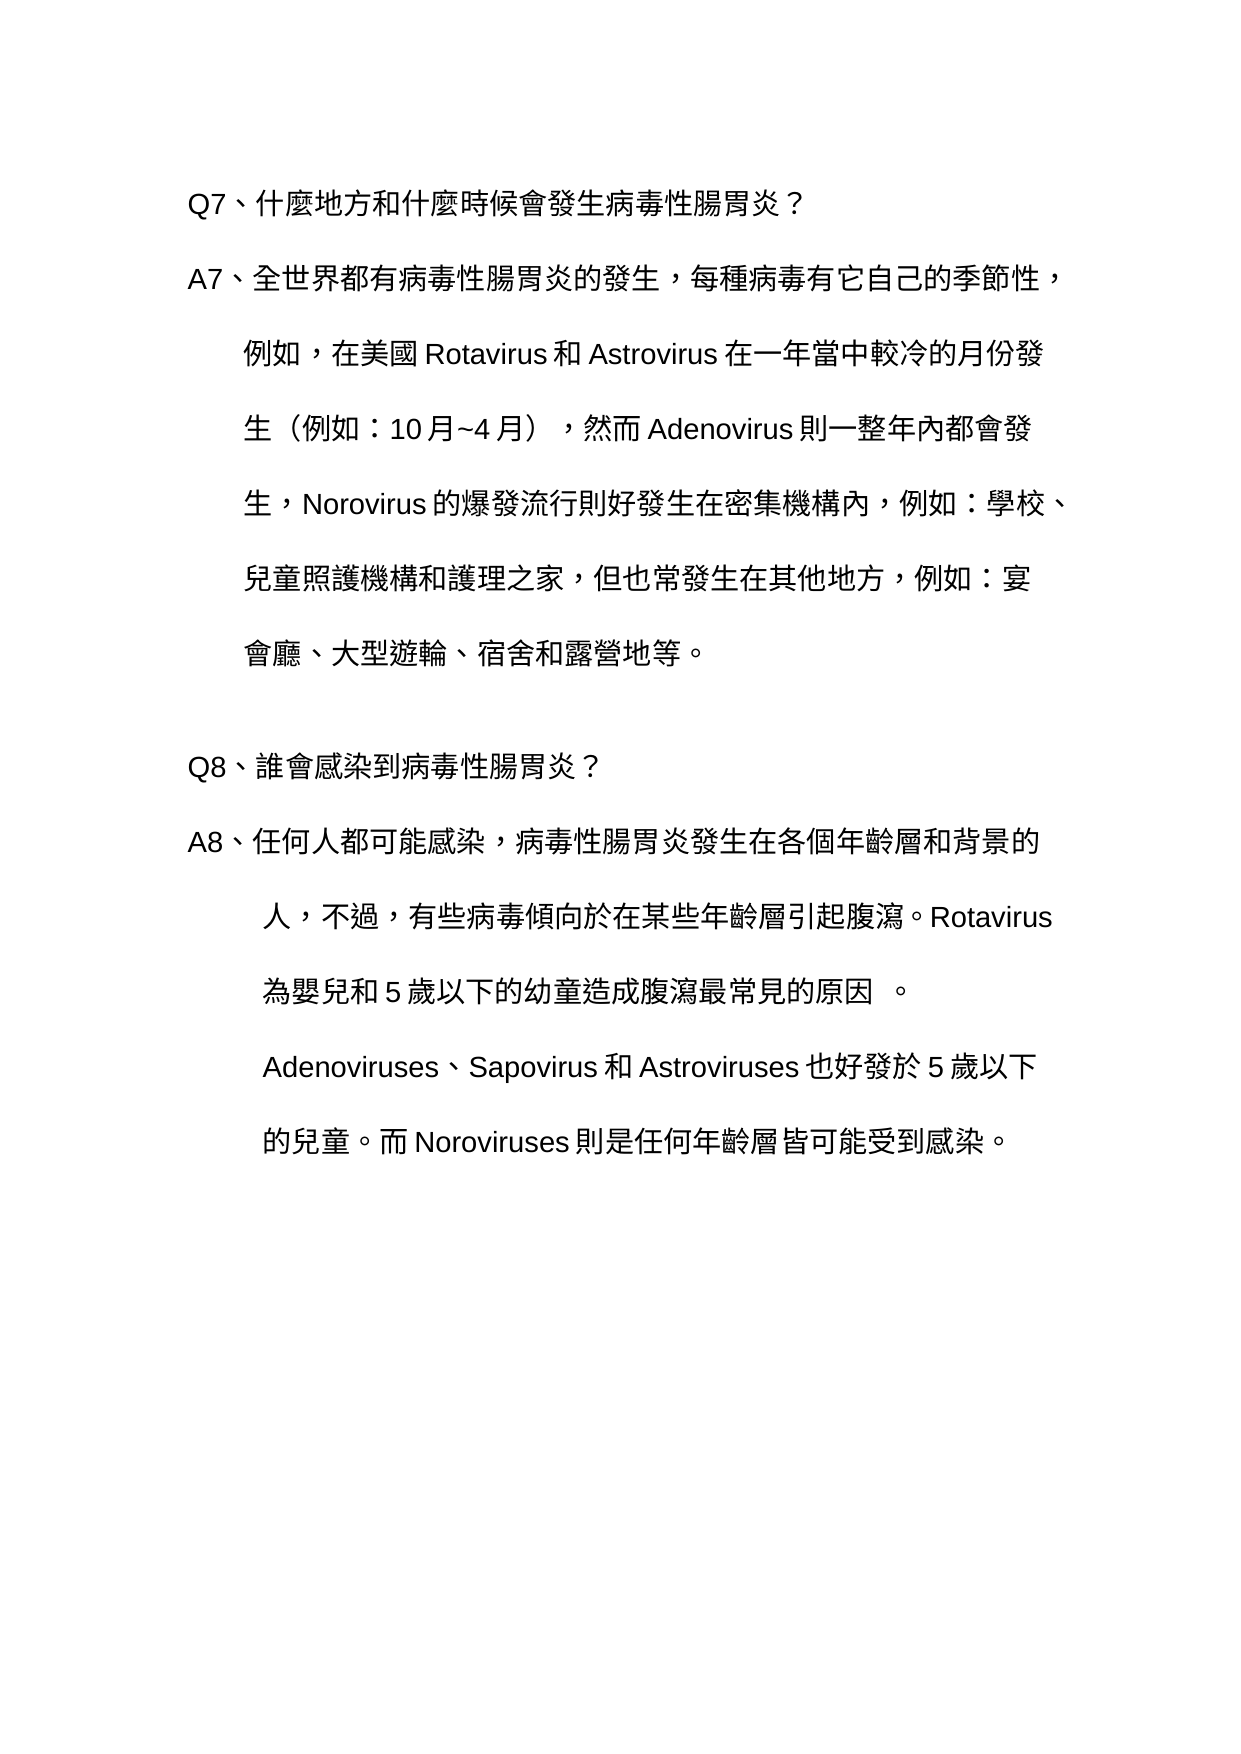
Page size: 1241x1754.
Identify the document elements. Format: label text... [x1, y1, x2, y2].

text Q7、什麼地方和什麼時候會發生病毒性腸胃炎？ [187, 164, 1053, 239]
text A7、全世界都有病毒性腸胃炎的發生，每種病毒有它自己的季節性，例如，在美國Rotavirus和Astrovirus在一年當中較冷的月份發生（例如：10月~4月），然而Adenovirus則一整年內都會發生，Norovirus的爆發流行則好發生在密集機構內，例如：學校、兒童照護機構和護理之家，但也常發生在其他地方，例如：宴會廳、大型遊輪、宿舍和露營地等。 [187, 239, 1053, 689]
text Q8、誰會感染到病毒性腸胃炎？ [187, 727, 1053, 802]
text A8、任何人都可能感染，病毒性腸胃炎發生在各個年齡層和背景的人，不過，有些病毒傾向於在某些年齡層引起腹瀉。Rotavirus為嬰兒和5歲以下的幼童造成腹瀉最常見的原因。Adenoviruses、Sapovirus和Astroviruses也好發於5歲以下的兒童。而Noroviruses則是任何年齡層皆可能受到感染。 [187, 802, 1053, 1177]
